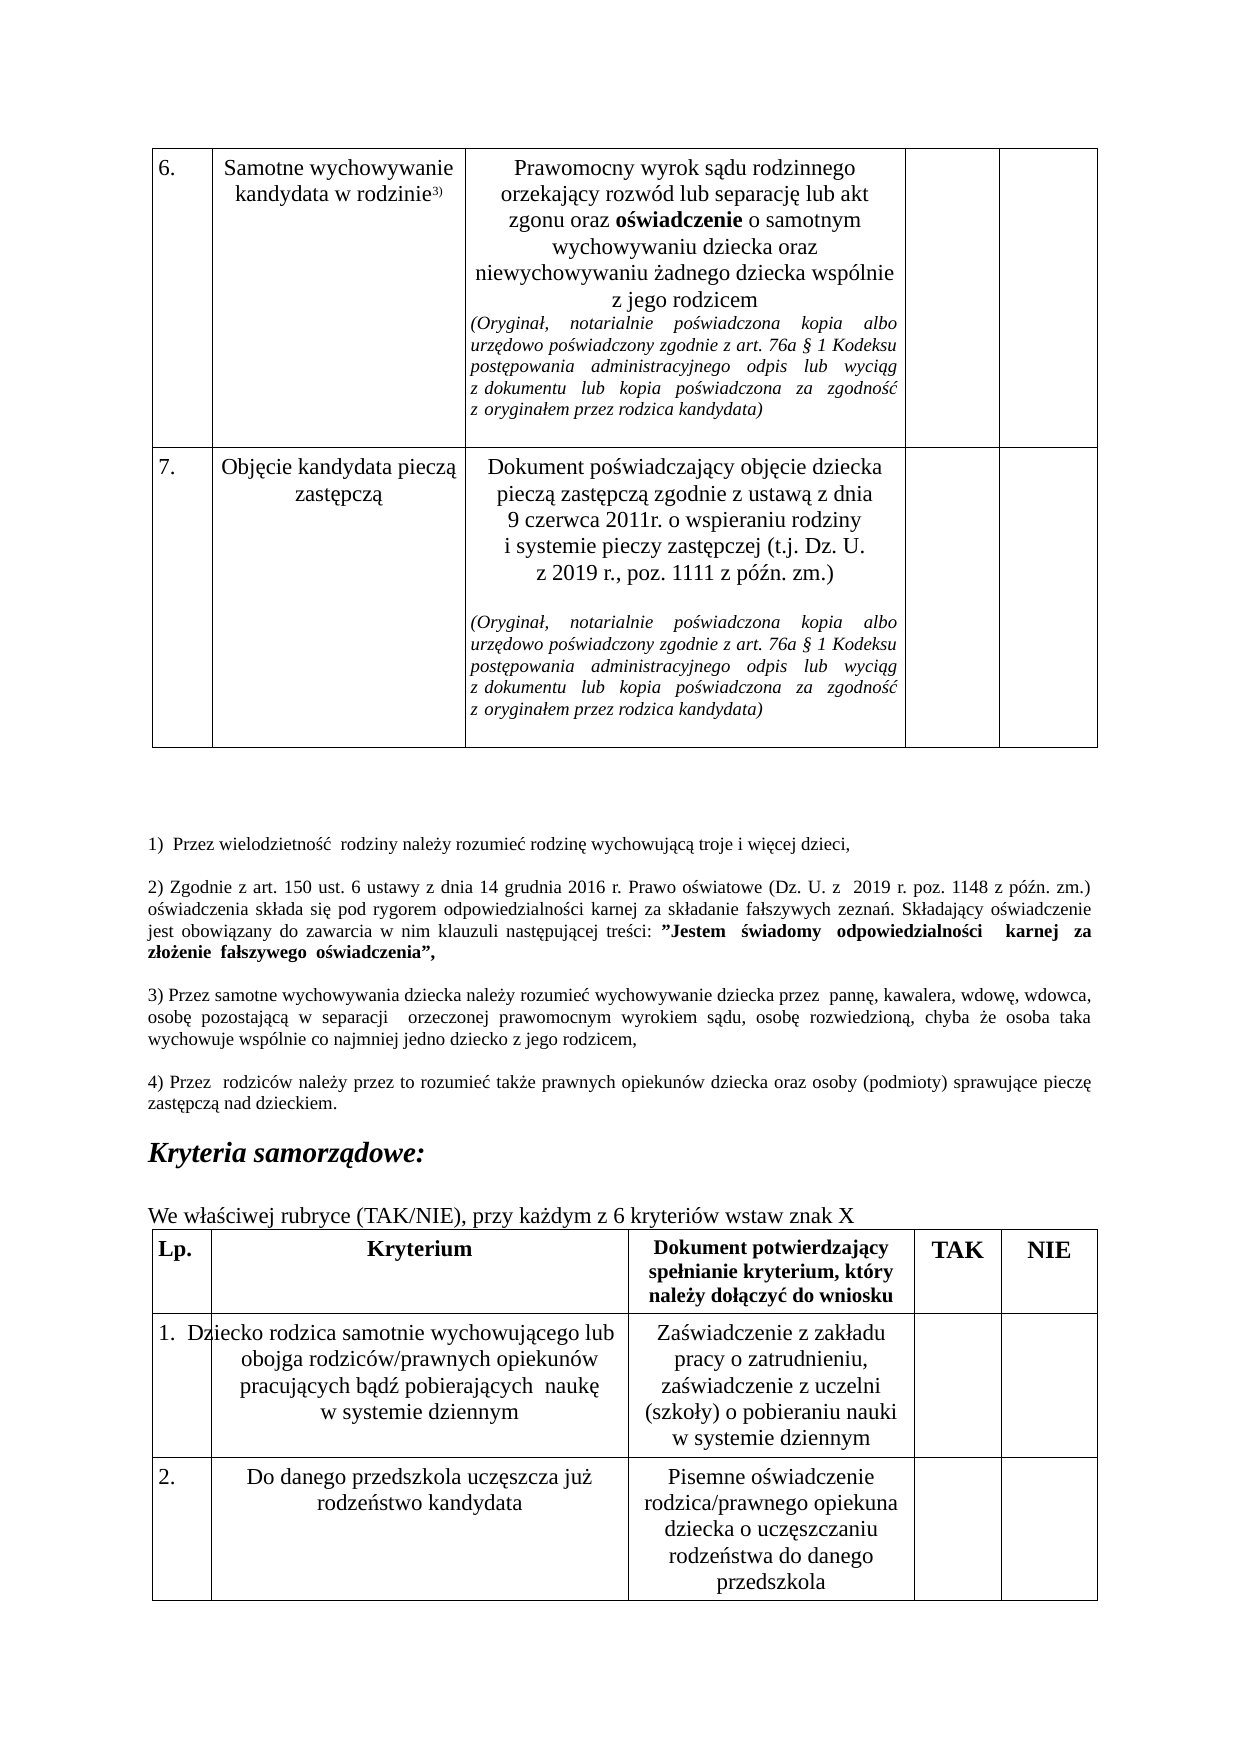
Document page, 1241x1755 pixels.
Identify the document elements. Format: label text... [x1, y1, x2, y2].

table_cell [1002, 1458, 1097, 1600]
text 3) Przez samotne wychowywania dziecka należy rozumieć wychowywanie dziecka przez pannę, kawalera, wdowę, wdowca, osobę pozostającą w separacji orzeczonej prawomocnym wyrokiem sądu, osobę rozwiedzioną, chyba że osoba taka wychowuje wspólnie co najmniej jedno dziecko z jego rodzicem, [148, 984, 1093, 1049]
table_cell Do danego przedszkola uczęszcza już rodzeństwo kandydata [212, 1458, 628, 1600]
table_header NIE [1002, 1230, 1097, 1313]
table_cell [915, 1314, 1001, 1457]
text Kryteria samorządowe: [148, 1135, 1093, 1169]
table_cell [906, 448, 999, 747]
table_cell Zaświadczenie z zakładu pracy o zatrudnieniu, zaświadczenie z uczelni (szkoły) o pobieraniu nauki w systemie dziennym [629, 1314, 914, 1457]
table_cell [1000, 448, 1097, 747]
text We właściwej rubryce (TAK/NIE), przy każdym z 6 kryteriów wstaw znak X [148, 1202, 1093, 1229]
table_cell [915, 1458, 1001, 1600]
table_cell Prawomocny wyrok sądu rodzinnego orzekający rozwód lub separację lub akt zgonu oraz oświadczenie o samotnym wychowywaniu dziecka oraz niewychowywaniu żadnego dziecka wspólnie z jego rodzicem (Oryginał, notarialnie poświadczona kopia albo urzędowo poświadczony zgodnie z art. 76a § 1 Kodeksu postępowania administracyjnego odpis lub wyciąg z dokumentu lub kopia poświadczona za zgodność z oryginałem przez rodzica kandydata) [466, 149, 905, 447]
table_cell [1002, 1314, 1097, 1457]
table_cell Dziecko rodzica samotnie wychowującego lub obojga rodziców/prawnych opiekunów pracujących bądź pobierających naukę w systemie dziennym [212, 1314, 628, 1457]
table_cell Objęcie kandydata pieczą zastępczą [213, 448, 465, 747]
table_cell 2. [153, 1458, 211, 1600]
text 4) Przez rodziców należy przez to rozumieć także prawnych opiekunów dziecka oraz osoby (podmioty) sprawujące pieczę zastępczą nad dzieckiem. [148, 1071, 1093, 1114]
table_header Dokument potwierdzający spełnianie kryterium, który należy dołączyć do wniosku [629, 1230, 914, 1313]
table_header Kryterium [212, 1230, 628, 1313]
table_cell 7. [153, 448, 212, 747]
table_header Lp. [153, 1230, 211, 1313]
text 1) Przez wielodzietność rodziny należy rozumieć rodzinę wychowującą troje i więcej dzieci, [148, 833, 1093, 855]
table_cell Pisemne oświadczenie rodzica/prawnego opiekuna dziecka o uczęszczaniu rodzeństwa do danego przedszkola [629, 1458, 914, 1600]
table_cell 6. [153, 149, 212, 447]
table_cell 1. [153, 1314, 211, 1457]
table_header TAK [915, 1230, 1001, 1313]
table_cell Samotne wychowywanie kandydata w rodzinie3) [213, 149, 465, 447]
table_cell [1000, 149, 1097, 447]
text 2) Zgodnie z art. 150 ust. 6 ustawy z dnia 14 grudnia 2016 r. Prawo oświatowe (Dz. U. z 2019 r. poz. 1148 z późn. zm.) oświadczenia składa się pod rygorem odpowiedzialności karnej za składanie fałszywych zeznań. Składający oświadczenie jest obowiązany do zawarcia w nim klauzuli następującej treści: ”Jestem świadomy odpowiedzialności karnej za złożenie fałszywego oświadczenia”, [148, 876, 1093, 963]
table_cell Dokument poświadczający objęcie dziecka pieczą zastępczą zgodnie z ustawą z dnia 9 czerwca 2011r. o wspieraniu rodziny i systemie pieczy zastępczej (t.j. Dz. U. z 2019 r., poz. 1111 z późn. zm.) (Oryginał, notarialnie poświadczona kopia albo urzędowo poświadczony zgodnie z art. 76a § 1 Kodeksu postępowania administracyjnego odpis lub wyciąg z dokumentu lub kopia poświadczona za zgodność z oryginałem przez rodzica kandydata) [466, 448, 905, 747]
table_cell [906, 149, 999, 447]
